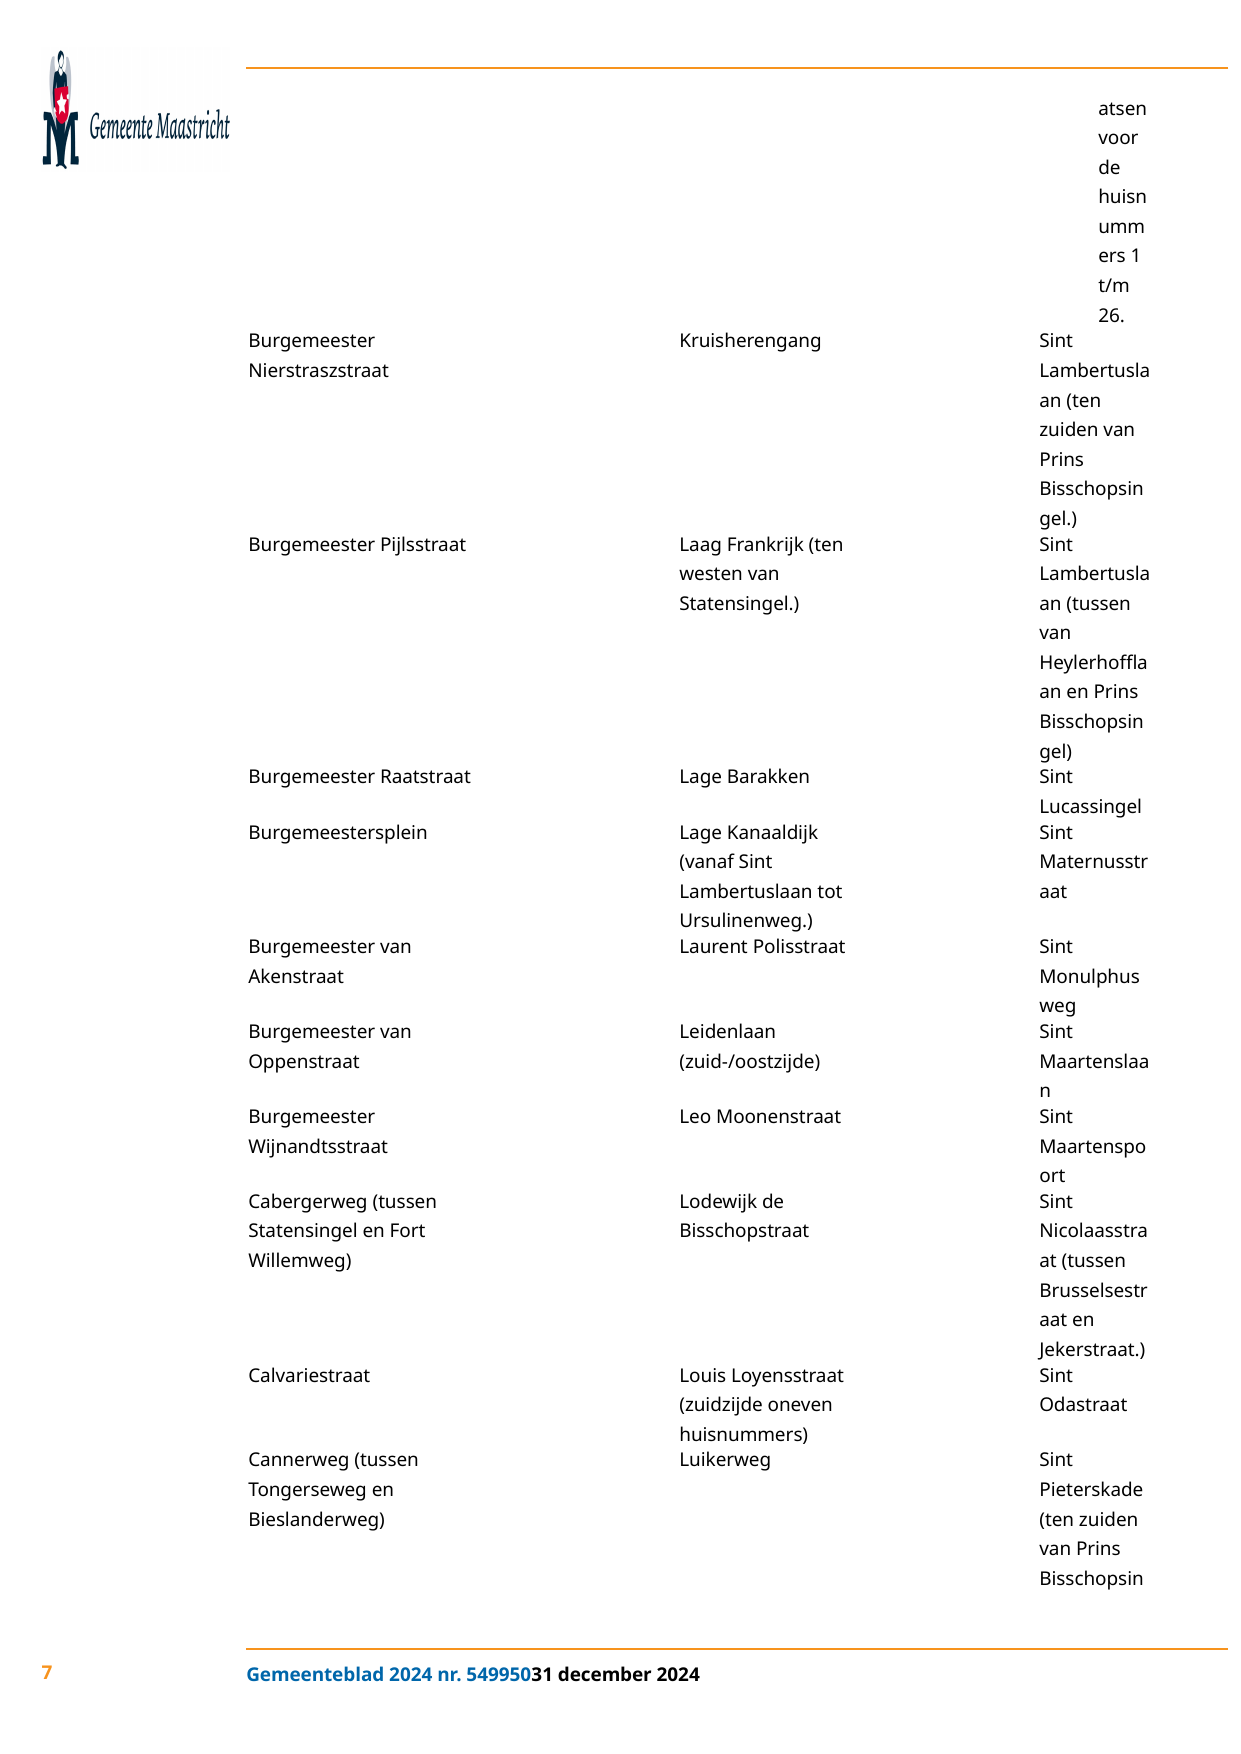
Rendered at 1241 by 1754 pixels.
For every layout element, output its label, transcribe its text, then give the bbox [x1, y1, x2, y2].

table_cell Lage Kanaaldijk (vanaf Sint Lambertuslaan tot Ursulinenweg.) [679, 819, 867, 933]
table_cell Cannerweg (tussen Tongerseweg en Bieslanderweg) [248, 1447, 507, 1591]
table_cell Sint Maternusstraat [1039, 819, 1152, 933]
picture [41, 47, 231, 172]
table_cell [507, 934, 679, 1018]
table_cell [507, 1447, 679, 1591]
table_cell Burgemeester Nierstraszstraat [248, 328, 507, 531]
table_cell Sint Odastraat [1039, 1362, 1152, 1447]
table_cell Burgemeester van Akenstraat [248, 934, 507, 1018]
table_cell Sint Monulphusweg [1039, 934, 1152, 1018]
table_cell Laurent Polisstraat [679, 934, 867, 1018]
table_cell Sint Lambertuslaan (tussen van Heylerhofflaan en Prins Bisschopsingel) [1039, 531, 1152, 764]
table_cell [507, 764, 679, 819]
table_cell [507, 531, 679, 764]
table_cell [867, 1447, 1039, 1591]
table_cell [507, 1188, 679, 1362]
table_cell Luikerweg [679, 1447, 867, 1591]
table_cell Lodewijk de Bisschopstraat [679, 1188, 867, 1362]
table_cell [507, 95, 679, 328]
table_cell Burgemeester Pijlsstraat [248, 531, 507, 764]
table_cell atsen voor de huisnummers 1 t/m 26. [1039, 95, 1152, 328]
table_cell Sint Maartenspoort [1039, 1103, 1152, 1188]
table_cell Burgemeestersplein [248, 819, 507, 933]
table_cell Sint Nicolaasstraat (tussen Brusselsestraat en Jekerstraat.) [1039, 1188, 1152, 1362]
table_cell Louis Loyensstraat (zuidzijde oneven huisnummers) [679, 1362, 867, 1447]
table_cell [867, 1362, 1039, 1447]
table_cell [867, 95, 1039, 328]
table_cell Laag Frankrijk (ten westen van Statensingel.) [679, 531, 867, 764]
table_cell [867, 1103, 1039, 1188]
table_cell Sint Pieterskade (ten zuiden van Prins Bisschopsin [1039, 1447, 1152, 1591]
table_cell [867, 934, 1039, 1018]
table_cell Sint Lambertuslaan (ten zuiden van Prins Bisschopsingel.) [1039, 328, 1152, 531]
table_cell [867, 1188, 1039, 1362]
table_cell [507, 819, 679, 933]
table_cell Calvariestraat [248, 1362, 507, 1447]
table_cell Cabergerweg (tussen Statensingel en Fort Willemweg) [248, 1188, 507, 1362]
table_cell Burgemeester Wijnandtsstraat [248, 1103, 507, 1188]
table_cell Lage Barakken [679, 764, 867, 819]
table_cell [507, 1018, 679, 1103]
table_cell [867, 531, 1039, 764]
table_cell Leidenlaan (zuid-/oostzijde) [679, 1018, 867, 1103]
table_cell Sint Maartenslaan [1039, 1018, 1152, 1103]
table_cell [679, 95, 867, 328]
table_cell Kruisherengang [679, 328, 867, 531]
table_cell [867, 328, 1039, 531]
table_cell [507, 1362, 679, 1447]
table_cell [867, 1018, 1039, 1103]
table_cell [867, 819, 1039, 933]
table_cell [248, 95, 507, 328]
table_cell Burgemeester van Oppenstraat [248, 1018, 507, 1103]
table_cell Sint Lucassingel [1039, 764, 1152, 819]
table_cell Burgemeester Raatstraat [248, 764, 507, 819]
table_cell [867, 764, 1039, 819]
table_cell [507, 328, 679, 531]
table_cell [507, 1103, 679, 1188]
table_cell Leo Moonenstraat [679, 1103, 867, 1188]
